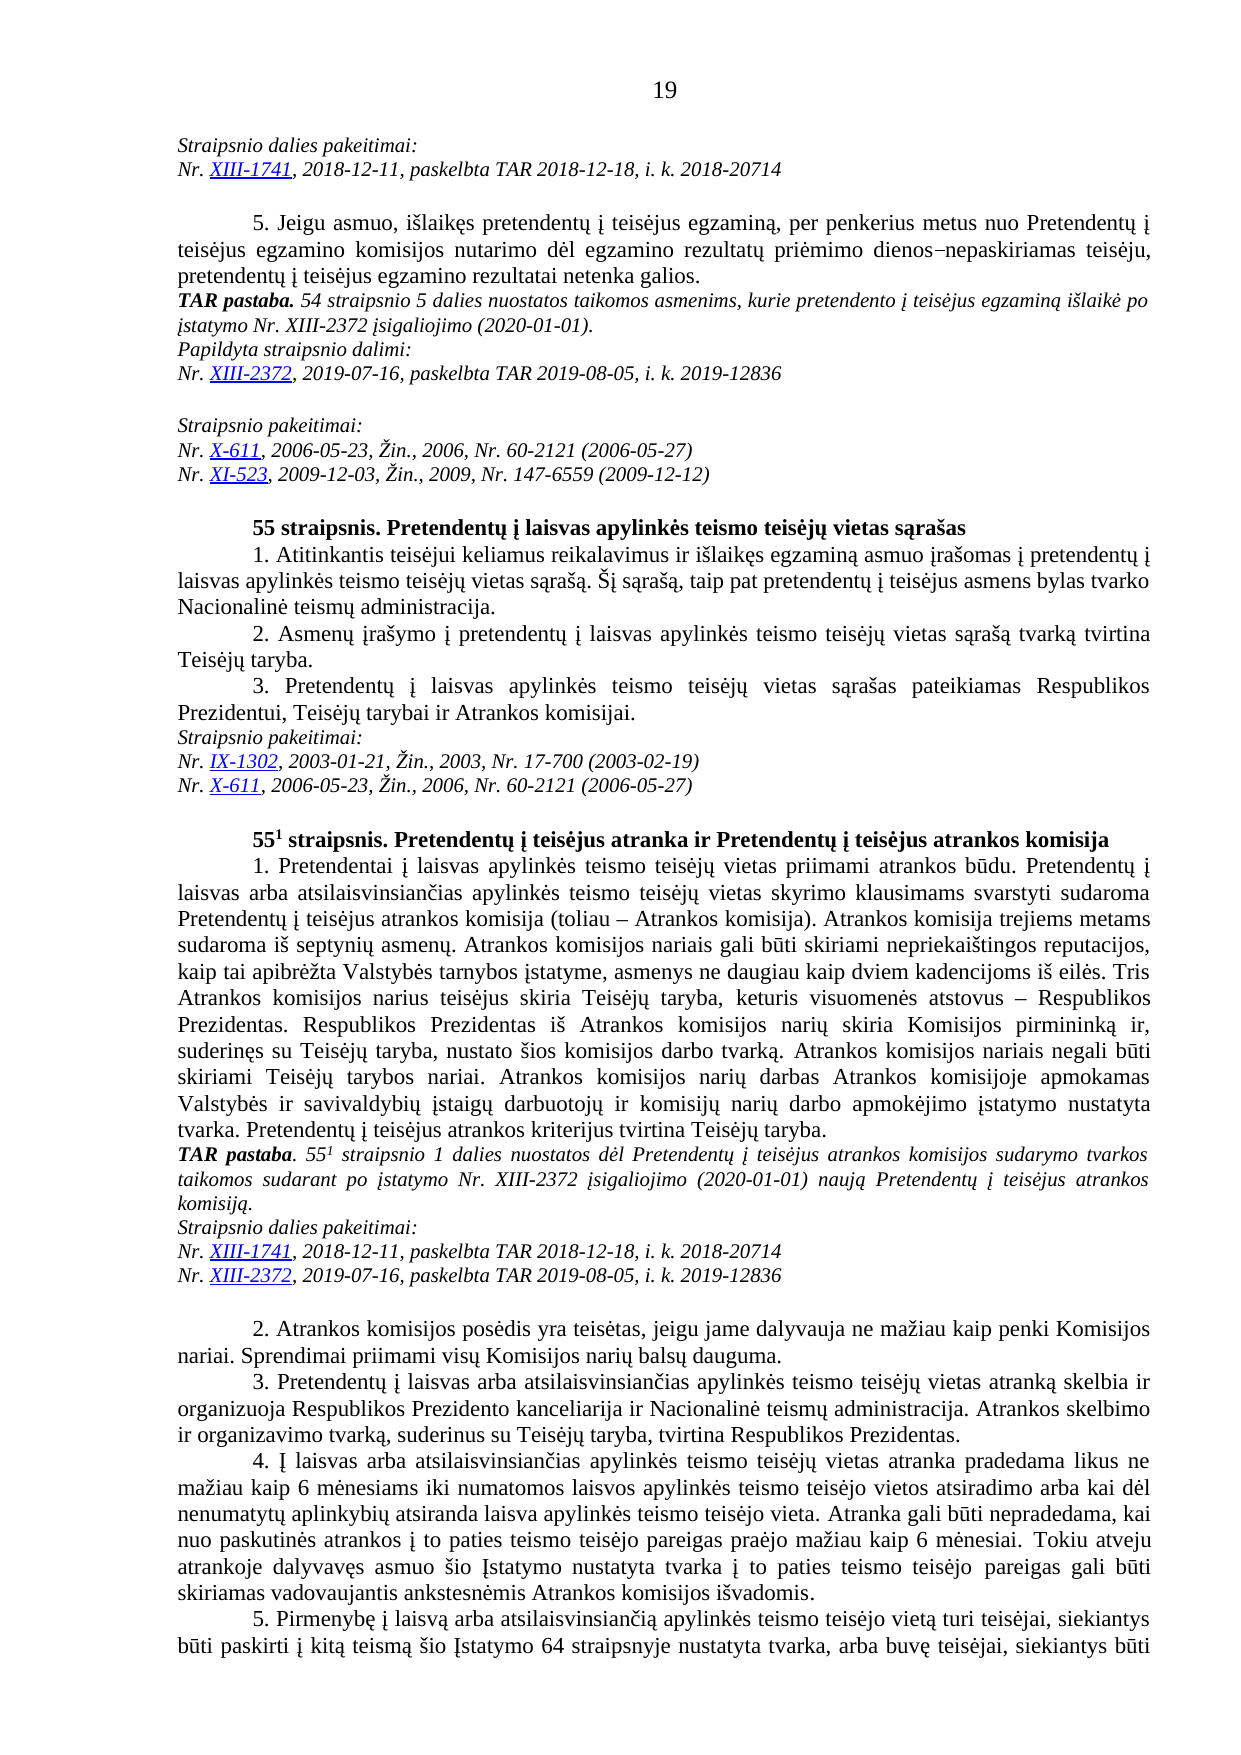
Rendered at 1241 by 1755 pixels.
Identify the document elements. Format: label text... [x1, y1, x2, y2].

text Nr. XI-523, 2009-12-03, Žin., 2009, Nr. 147-6559 (2009-12-12) [177, 462, 1152, 486]
text 3. Pretendentų į laisvas apylinkės teismo teisėjų vietas sąrašas pateikiamas Respublikos Prezidentui, Teisėjų tarybai ir Atrankos komisijai. [177, 672, 1152, 725]
text 2. Asmenų įrašymo į pretendentų į laisvas apylinkės teismo teisėjų vietas sąrašą tvarką tvirtina Teisėjų taryba. [177, 620, 1152, 672]
text Nr. X-611, 2006-05-23, Žin., 2006, Nr. 60-2121 (2006-05-27) [177, 437, 1152, 462]
text TAR pastaba. 551 straipsnio 1 dalies nuostatos dėl Pretendentų į teisėjus atrankos komisijos sudarymo tvarkos taikomos sudarant po įstatymo Nr. XIII-2372 įsigaliojimo (2020-01-01) naują Pretendentų į teisėjus atrankos komisiją. [177, 1142, 1152, 1214]
text Nr. XIII-1741, 2018-12-11, paskelbta TAR 2018-12-18, i. k. 2018-20714 [177, 157, 1152, 181]
text Straipsnio dalies pakeitimai: [177, 132, 1152, 157]
text Straipsnio pakeitimai: [177, 725, 1152, 749]
text 2. Atrankos komisijos posėdis yra teisėtas, jeigu jame dalyvauja ne mažiau kaip penki Komisijos nariai. Sprendimai priimami visų Komisijos narių balsų dauguma. [177, 1316, 1152, 1368]
text TAR pastaba. 54 straipsnio 5 dalies nuostatos taikomos asmenims, kurie pretendento į teisėjus egzaminą išlaikė po įstatymo Nr. XIII-2372 įsigaliojimo (2020-01-01). [177, 288, 1152, 337]
text Papildyta straipsnio dalimi: [177, 337, 1152, 361]
text Straipsnio pakeitimai: [177, 413, 1152, 437]
text 4. Į laisvas arba atsilaisvinsiančias apylinkės teismo teisėjų vietas atranka pradedama likus ne mažiau kaip 6 mėnesiams iki numatomos laisvos apylinkės teismo teisėjo vietos atsiradimo arba kai dėl nenumatytų aplinkybių atsiranda laisva apylinkės teismo teisėjo vieta. Atranka gali būti nepradedama, kai nuo paskutinės atrankos į to paties teismo teisėjo pareigas praėjo mažiau kaip 6 mėnesiai. Tokiu atveju atrankoje dalyvavęs asmuo šio Įstatymo nustatyta tvarka į to paties teismo teisėjo pareigas gali būti skiriamas vadovaujantis ankstesnėmis Atrankos komisijos išvadomis. [177, 1447, 1152, 1605]
text Nr. XIII-1741, 2018-12-11, paskelbta TAR 2018-12-18, i. k. 2018-20714 [177, 1239, 1152, 1263]
text 1. Pretendentai į laisvas apylinkės teismo teisėjų vietas priimami atrankos būdu. Pretendentų į laisvas arba atsilaisvinsiančias apylinkės teismo teisėjų vietas skyrimo klausimams svarstyti sudaroma Pretendentų į teisėjus atrankos komisija (toliau – Atrankos komisija). Atrankos komisija trejiems metams sudaroma iš septynių asmenų. Atrankos komisijos nariais gali būti skiriami nepriekaištingos reputacijos, kaip tai apibrėžta Valstybės tarnybos įstatyme, asmenys ne daugiau kaip dviem kadencijoms iš eilės. Tris Atrankos komisijos narius teisėjus skiria Teisėjų taryba, keturis visuomenės atstovus – Respublikos Prezidentas. Respublikos Prezidentas iš Atrankos komisijos narių skiria Komisijos pirmininką ir, suderinęs su Teisėjų taryba, nustato šios komisijos darbo tvarką. Atrankos komisijos nariais negali būti skiriami Teisėjų tarybos nariai. Atrankos komisijos narių darbas Atrankos komisijoje apmokamas Valstybės ir savivaldybių įstaigų darbuotojų ir komisijų narių darbo apmokėjimo įstatymo nustatyta tvarka. Pretendentų į teisėjus atrankos kriterijus tvirtina Teisėjų taryba. [177, 852, 1152, 1142]
text Nr. XIII-2372, 2019-07-16, paskelbta TAR 2019-08-05, i. k. 2019-12836 [177, 361, 1152, 385]
text 5. Pirmenybę į laisvą arba atsilaisvinsiančią apylinkės teismo teisėjo vietą turi teisėjai, siekiantys būti paskirti į kitą teismą šio Įstatymo 64 straipsnyje nustatyta tvarka, arba buvę teisėjai, siekiantys būti [177, 1605, 1152, 1658]
text Straipsnio dalies pakeitimai: [177, 1214, 1152, 1239]
text 1. Atitinkantis teisėjui keliamus reikalavimus ir išlaikęs egzaminą asmuo įrašomas į pretendentų į laisvas apylinkės teismo teisėjų vietas sąrašą. Šį sąrašą, taip pat pretendentų į teisėjus asmens bylas tvarko Nacionalinė teismų administracija. [177, 541, 1152, 620]
text 551 straipsnis. Pretendentų į teisėjus atranka ir Pretendentų į teisėjus atrankos komisija [252, 826, 1152, 852]
text Nr. IX-1302, 2003-01-21, Žin., 2003, Nr. 17-700 (2003-02-19) [177, 749, 1152, 773]
text 55 straipsnis. Pretendentų į laisvas apylinkės teismo teisėjų vietas sąrašas [177, 514, 1152, 541]
text Nr. X-611, 2006-05-23, Žin., 2006, Nr. 60-2121 (2006-05-27) [177, 773, 1152, 797]
text 3. Pretendentų į laisvas arba atsilaisvinsiančias apylinkės teismo teisėjų vietas atranką skelbia ir organizuoja Respublikos Prezidento kanceliarija ir Nacionalinė teismų administracija. Atrankos skelbimo ir organizavimo tvarką, suderinus su Teisėjų taryba, tvirtina Respublikos Prezidentas. [177, 1368, 1152, 1447]
text 5. Jeigu asmuo, išlaikęs pretendentų į teisėjus egzaminą, per penkerius metus nuo Pretendentų į teisėjus egzamino komisijos nutarimo dėl egzamino rezultatų priėmimo dienos nepaskiriamas teisėju, pretendentų į teisėjus egzamino rezultatai netenka galios. [177, 209, 1152, 288]
text Nr. XIII-2372, 2019-07-16, paskelbta TAR 2019-08-05, i. k. 2019-12836 [177, 1263, 1152, 1287]
